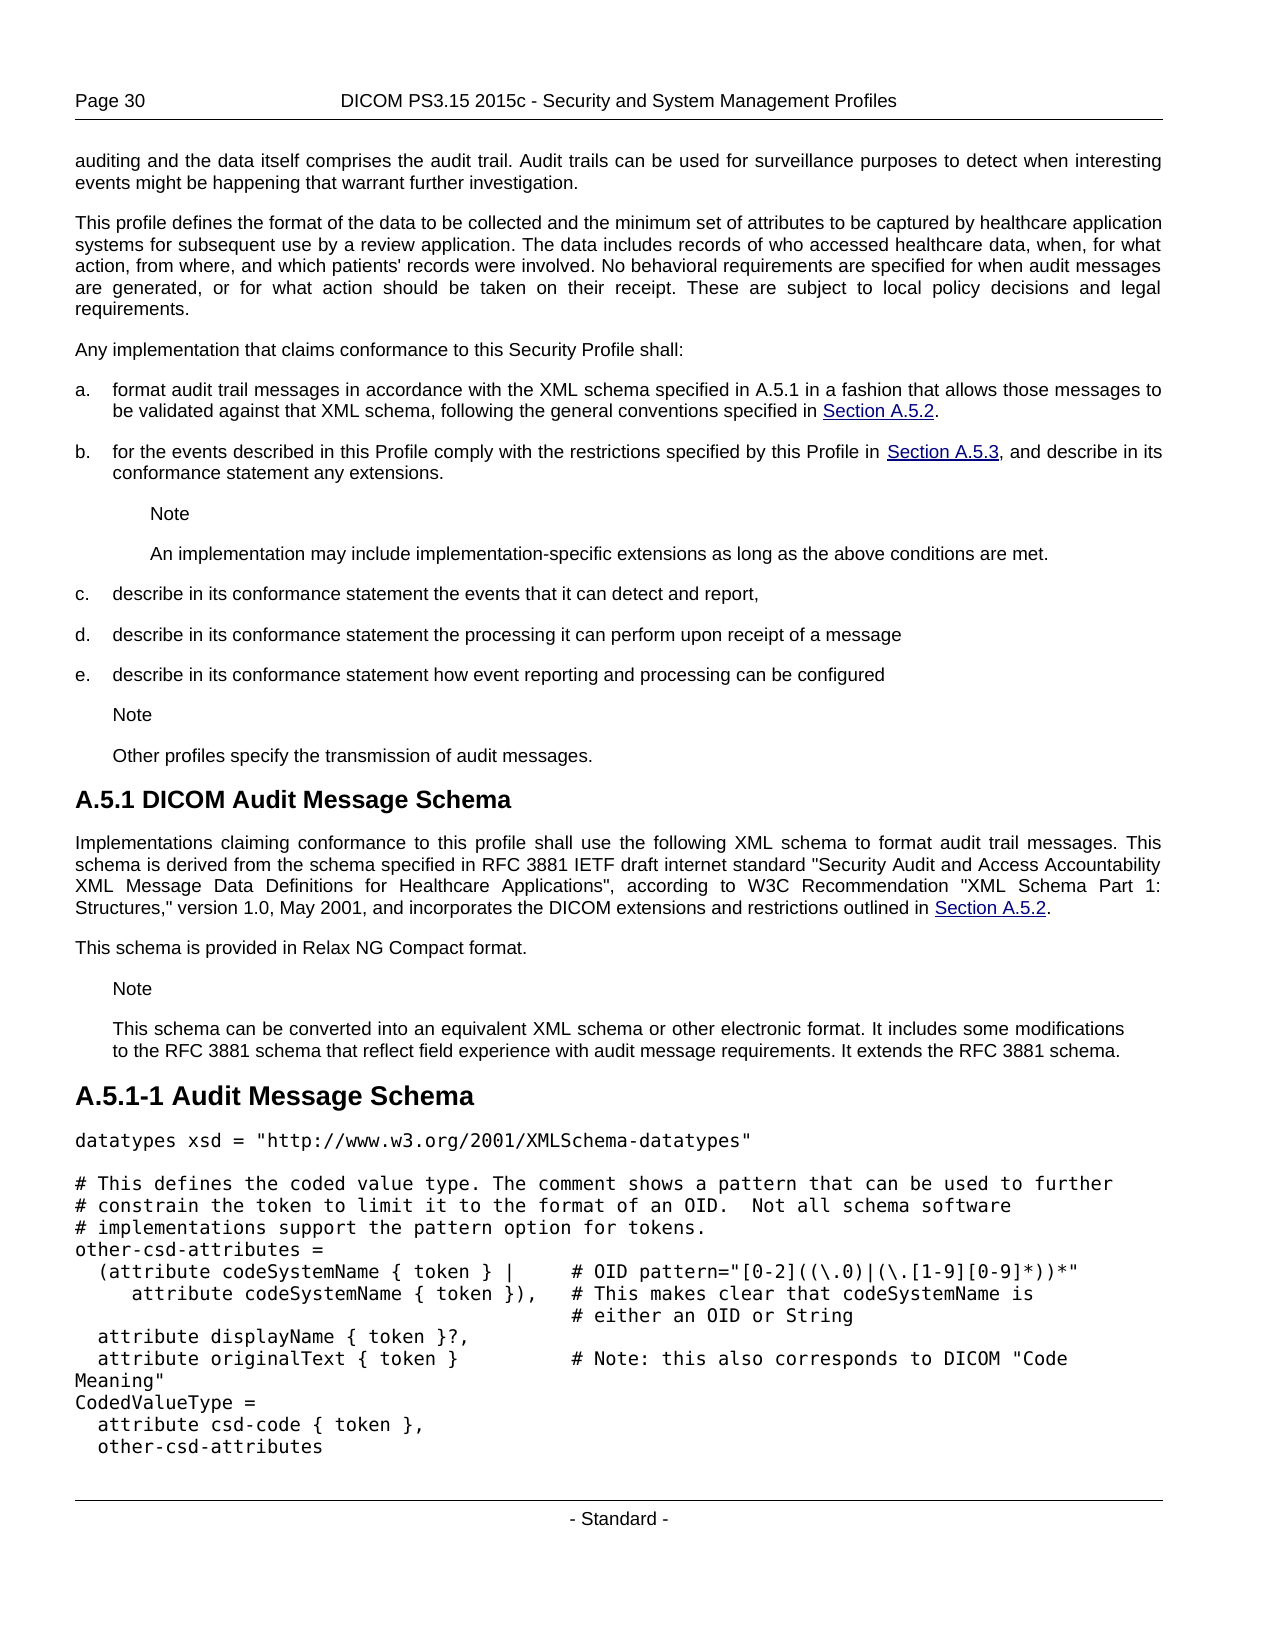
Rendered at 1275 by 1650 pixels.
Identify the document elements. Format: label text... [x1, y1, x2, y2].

text This schema can be converted into an equivalent XML schema or other electronic format. It includes some modifications to the RFC 3881 schema that reflect field experience with audit message requirements. It extends the RFC 3881 schema. [112, 1018, 1125, 1061]
list An implementation may include implementation-specific extensions as long as the above conditions are met. [112, 543, 1125, 564]
text A.5.1-1 Audit Message Schema [75, 1080, 1162, 1111]
text auditing and the data itself comprises the audit trail. Audit trails can be used for surveillance purposes to detect when interesting events might be happening that warrant further investigation. [75, 150, 1162, 193]
text Other profiles specify the transmission of audit messages. [112, 744, 1125, 766]
text Any implementation that claims conformance to this Security Profile shall: [75, 338, 1162, 360]
text This schema is provided in Relax NG Compact format. [75, 937, 1162, 959]
list describe in its conformance statement the events that it can detect and report, [75, 583, 1162, 605]
list describe in its conformance statement the processing it can perform upon receipt of a message [75, 623, 1162, 645]
text Note [112, 704, 1125, 726]
list for the events described in this Profile comply with the restrictions specified by this Profile in Section A.5.3, and describe in its conformance statement any extensions. [75, 441, 1162, 484]
text Note [112, 977, 1125, 999]
list Note [112, 502, 1125, 524]
text datatypes xsd = "http://www.w3.org/2001/XMLSchema-datatypes" # This defines the coded value type. The comment shows a pattern that can be used to further # constrain the token to limit it to the format of an OID. Not all schema software # implementations support the pattern option for tokens. other-csd-attributes = (attribute codeSystemName { token } | # OID pattern="[0-2]((\.0)|(\.[1-9][0-9]*))*" attribute codeSystemName { token }), # This makes clear that codeSystemName is # either an OID or String attribute displayName { token }?, attribute originalText { token } # Note: this also corresponds to DICOM "Code Meaning" CodedValueType = attribute csd-code { token }, other-csd-attributes [75, 1130, 1162, 1480]
list format audit trail messages in accordance with the XML schema specified in A.5.1 in a fashion that allows those messages to be validated against that XML schema, following the general conventions specified in Section A.5.2. [75, 379, 1162, 422]
text This profile defines the format of the data to be collected and the minimum set of attributes to be captured by healthcare application systems for subsequent use by a review application. The data includes records of who accessed healthcare data, when, for what action, from where, and which patients' records were involved. No behavioral requirements are specified for when audit messages are generated, or for what action should be taken on their receipt. These are subject to local policy decisions and legal requirements. [75, 212, 1162, 320]
text Implementations claiming conformance to this profile shall use the following XML schema to format audit trail messages. This schema is derived from the schema specified in RFC 3881 IETF draft internet standard "Security Audit and Access Accountability XML Message Data Definitions for Healthcare Applications", according to W3C Recommendation "XML Schema Part 1: Structures," version 1.0, May 2001, and incorporates the DICOM extensions and restrictions outlined in Section A.5.2. [75, 832, 1162, 918]
list describe in its conformance statement how event reporting and processing can be configured [75, 664, 1162, 685]
text A.5.1 DICOM Audit Message Schema [75, 785, 1162, 813]
